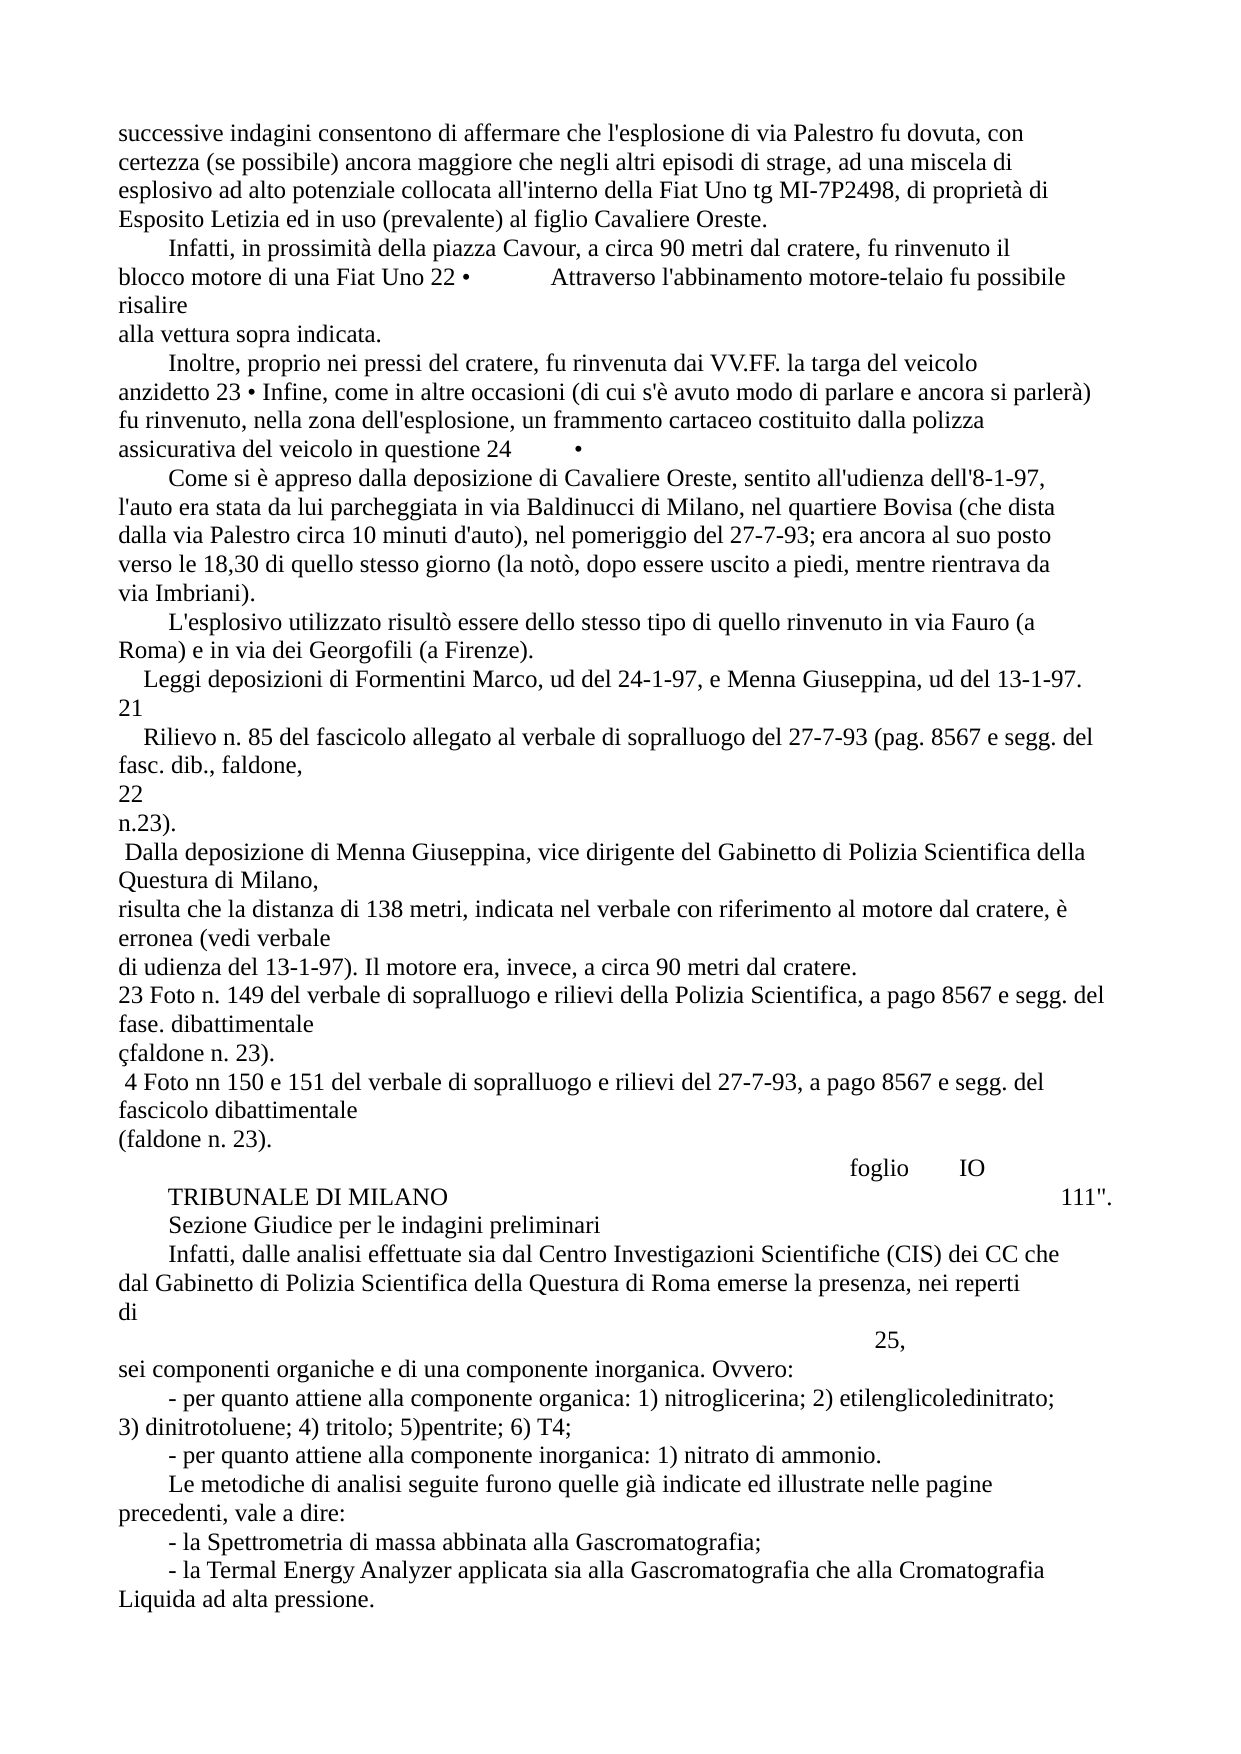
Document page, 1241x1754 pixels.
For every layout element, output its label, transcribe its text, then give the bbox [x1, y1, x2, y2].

text di udienza del 13-1-97). Il motore era, invece, a circa 90 metri dal cratere. [118, 952, 1122, 981]
text - per quanto attiene alla componente inorganica: 1) nitrato di ammonio. [118, 1441, 1122, 1469]
text risulta che la distanza di 138 metri, indicata nel verbale con riferimento al motore dal cratere, è erronea (vedi verbale [118, 894, 1122, 952]
text 22 [118, 779, 1122, 808]
text dal Gabinetto di Polizia Scientifica della Questura di Roma emerse la presenza, nei reperti di [118, 1268, 1122, 1326]
text - per quanto attiene alla componente organica: 1) nitroglicerina; 2) etilenglicoledinitrato; [118, 1383, 1122, 1412]
text Sezione Giudice per le indagini preliminari [118, 1211, 1122, 1239]
text Come si è appreso dalla deposizione di Cavaliere Oreste, sentito all'udienza dell'8-1-97, [118, 463, 1122, 492]
text Le metodiche di analisi seguite furono quelle già indicate ed illustrate nelle pagine [118, 1469, 1122, 1498]
text Inoltre, proprio nei pressi del cratere, fu rinvenuta dai VV.FF. la targa del veicolo [118, 348, 1122, 377]
text assicurativa del veicolo in questione 24 • [118, 434, 1122, 463]
text 3) dinitrotoluene; 4) tritolo; 5)pentrite; 6) T4; [118, 1412, 1122, 1441]
text L'esplosivo utilizzato risultò essere dello stesso tipo di quello rinvenuto in via Fauro (a [118, 607, 1122, 636]
text - la Termal Energy Analyzer applicata sia alla Gascromatografia che alla Cromatografia [118, 1556, 1122, 1584]
text 23 Foto n. 149 del verbale di sopralluogo e rilievi della Polizia Scientifica, a pago 8567 e segg. del fase. dibattimentale [118, 981, 1122, 1038]
text Infatti, dalle analisi effettuate sia dal Centro Investigazioni Scientifiche (CIS) dei CC che [118, 1239, 1122, 1268]
text 21 [118, 693, 1122, 722]
text Liquida ad alta pressione. [118, 1584, 1122, 1613]
text Esposito Letizia ed in uso (prevalente) al figlio Cavaliere Oreste. [118, 204, 1122, 233]
text fu rinvenuto, nella zona dell'esplosione, un frammento cartaceo costituito dalla polizza [118, 406, 1122, 434]
text dalla via Palestro circa 10 minuti d'auto), nel pomeriggio del 27-7-93; era ancora al suo posto [118, 521, 1122, 549]
text esplosivo ad alto potenziale collocata all'interno della Fiat Uno tg MI-7P2498, di proprietà di [118, 176, 1122, 204]
text precedenti, vale a dire: [118, 1498, 1122, 1527]
text sei componenti organiche e di una componente inorganica. Ovvero: [118, 1354, 1122, 1383]
text Roma) e in via dei Georgofili (a Firenze). [118, 636, 1122, 664]
text alla vettura sopra indicata. [118, 319, 1122, 348]
text 25, [118, 1326, 1122, 1354]
text foglio IO [118, 1153, 1122, 1182]
text verso le 18,30 di quello stesso giorno (la notò, dopo essere uscito a piedi, mentre rientrava da [118, 549, 1122, 578]
text - la Spettrometria di massa abbinata alla Gascromatografia; [118, 1527, 1122, 1556]
text Leggi deposizioni di Formentini Marco, ud del 24-1-97, e Menna Giuseppina, ud del 13-1-97. [118, 664, 1122, 693]
text n.23). [118, 808, 1122, 837]
text anzidetto 23 • Infine, come in altre occasioni (di cui s'è avuto modo di parlare e ancora si parlerà) [118, 377, 1122, 406]
text TRIBUNALE DI MILANO 111". [118, 1182, 1122, 1211]
text blocco motore di una Fiat Uno 22 • Attraverso l'abbinamento motore-telaio fu possibile risalire [118, 262, 1122, 319]
text certezza (se possibile) ancora maggiore che negli altri episodi di strage, ad una miscela di [118, 147, 1122, 176]
text Rilievo n. 85 del fascicolo allegato al verbale di sopralluogo del 27-7-93 (pag. 8567 e segg. del fasc. dib., faldone, [118, 722, 1122, 779]
text çfaldone n. 23). [118, 1038, 1122, 1067]
text (faldone n. 23). [118, 1124, 1122, 1153]
text l'auto era stata da lui parcheggiata in via Baldinucci di Milano, nel quartiere Bovisa (che dista [118, 492, 1122, 521]
text via Imbriani). [118, 578, 1122, 607]
text 4 Foto nn 150 e 151 del verbale di sopralluogo e rilievi del 27-7-93, a pago 8567 e segg. del fascicolo dibattimentale [118, 1067, 1122, 1124]
text Infatti, in prossimità della piazza Cavour, a circa 90 metri dal cratere, fu rinvenuto il [118, 233, 1122, 262]
text Dalla deposizione di Menna Giuseppina, vice dirigente del Gabinetto di Polizia Scientifica della Questura di Milano, [118, 837, 1122, 894]
text successive indagini consentono di affermare che l'esplosione di via Palestro fu dovuta, con [118, 118, 1122, 147]
